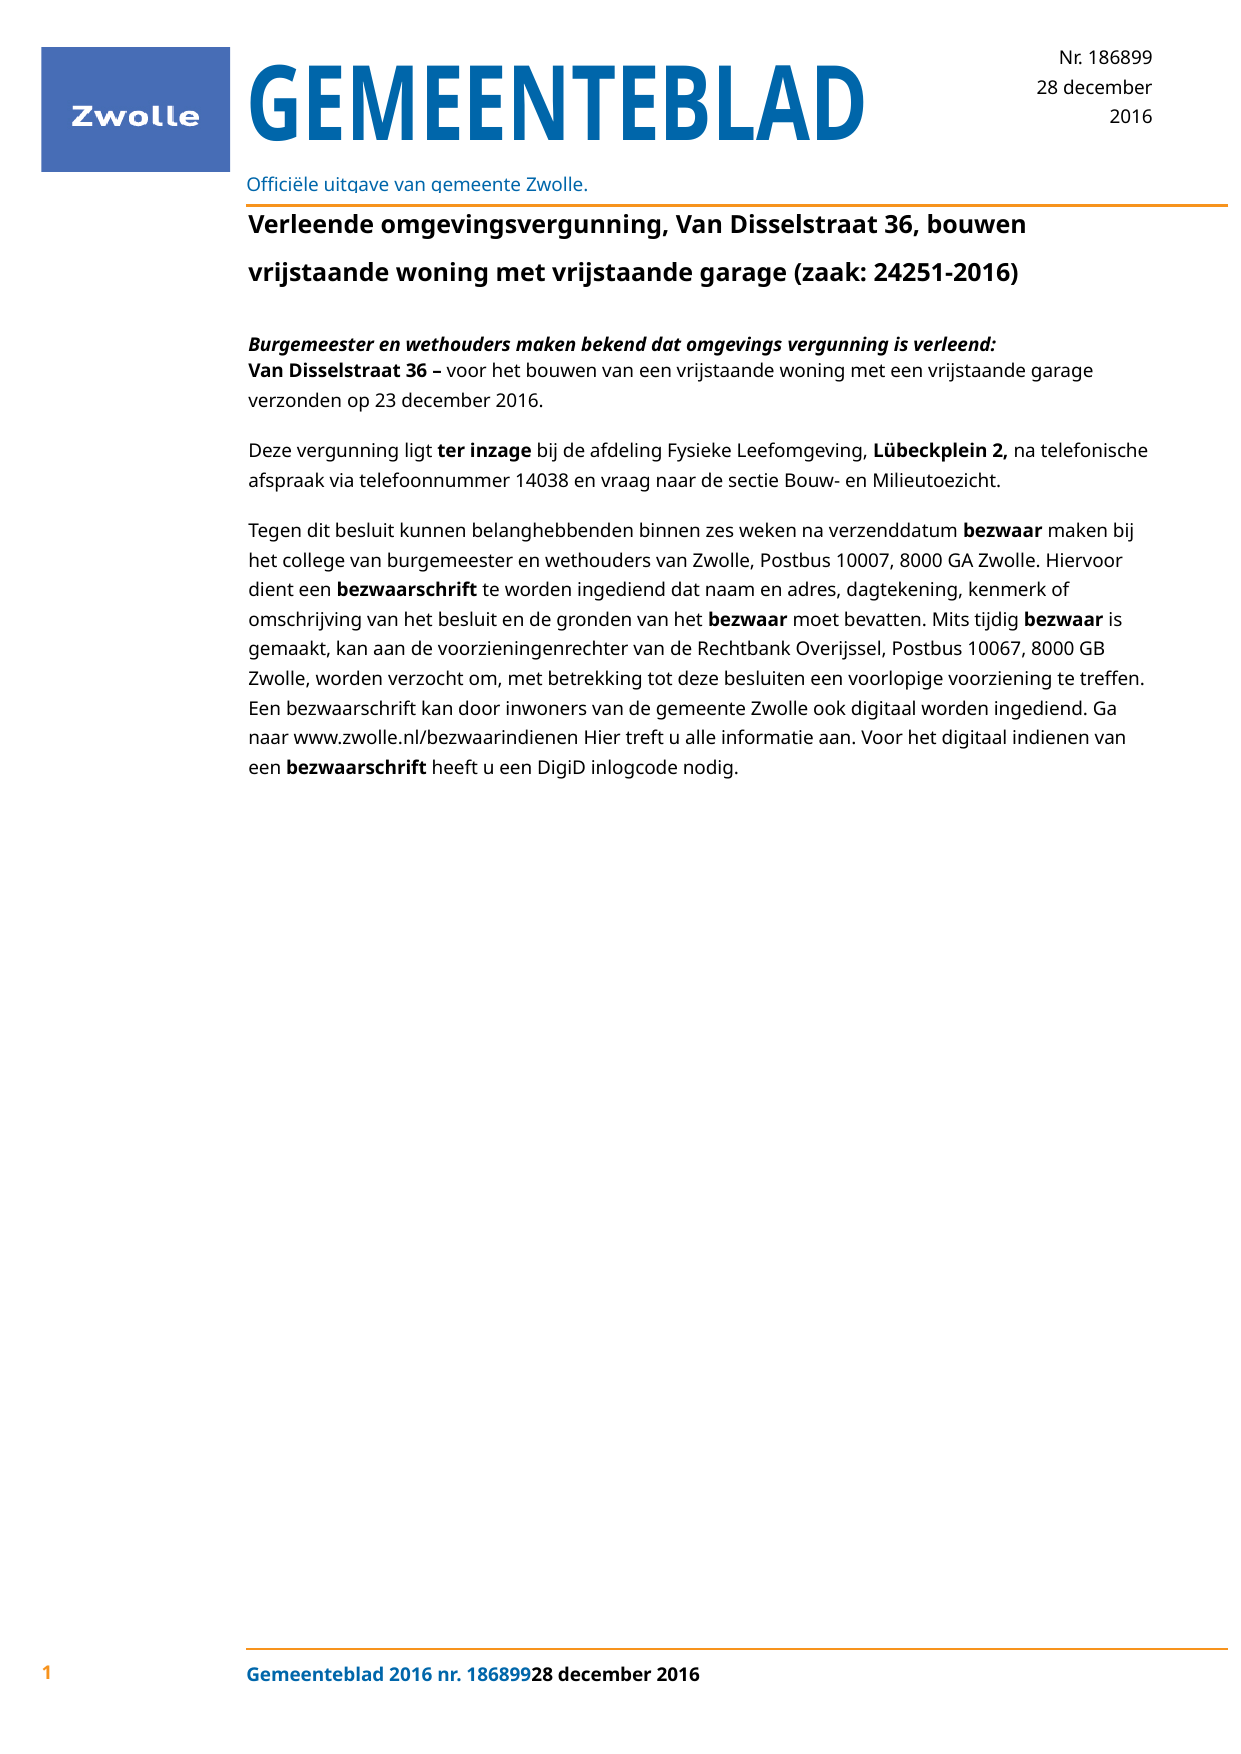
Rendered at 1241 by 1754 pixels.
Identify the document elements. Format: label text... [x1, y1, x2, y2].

text Tegen dit besluit kunnen belanghebbenden binnen zes weken na verzenddatum bezwaar maken bij het college van burgemeester en wethouders van Zwolle, Postbus 10007, 8000 GA Zwolle. Hiervoor dient een bezwaarschrift te worden ingediend dat naam en adres, dagtekening, kenmerk of omschrijving van het besluit en de gronden van het bezwaar moet bevatten. Mits tijdig bezwaar is gemaakt, kan aan de voorzieningenrechter van de Rechtbank Overijssel, Postbus 10067, 8000 GB Zwolle, worden verzocht om, met betrekking tot deze besluiten een voorlopige voorziening te treffen. Een bezwaarschrift kan door inwoners van de gemeente Zwolle ook digitaal worden ingediend. Ga naar www.zwolle.nl/bezwaarindienen Hier treft u alle informatie aan. Voor het digitaal indienen van een bezwaarschrift heeft u een DigiD inlogcode nodig. [248, 517, 1152, 779]
text Burgemeester en wethouders maken bekend dat omgevings vergunning is verleend: [248, 331, 1152, 357]
text Deze vergunning ligt ter inzage bij de afdeling Fysieke Leefomgeving, Lübeckplein 2, na telefonische afspraak via telefoonnummer 14038 en vraag naar de sectie Bouw- en Milieutoezicht. [248, 437, 1152, 492]
text Verleende omgevingsvergunning, Van Disselstraat 36, bouwen vrijstaande woning met vrijstaande garage (zaak: 24251-2016) [248, 207, 1152, 288]
text Van Disselstraat 36 – voor het bouwen van een vrijstaande woning met een vrijstaande garage verzonden op 23 december 2016. [248, 357, 1152, 412]
picture [41, 47, 231, 172]
